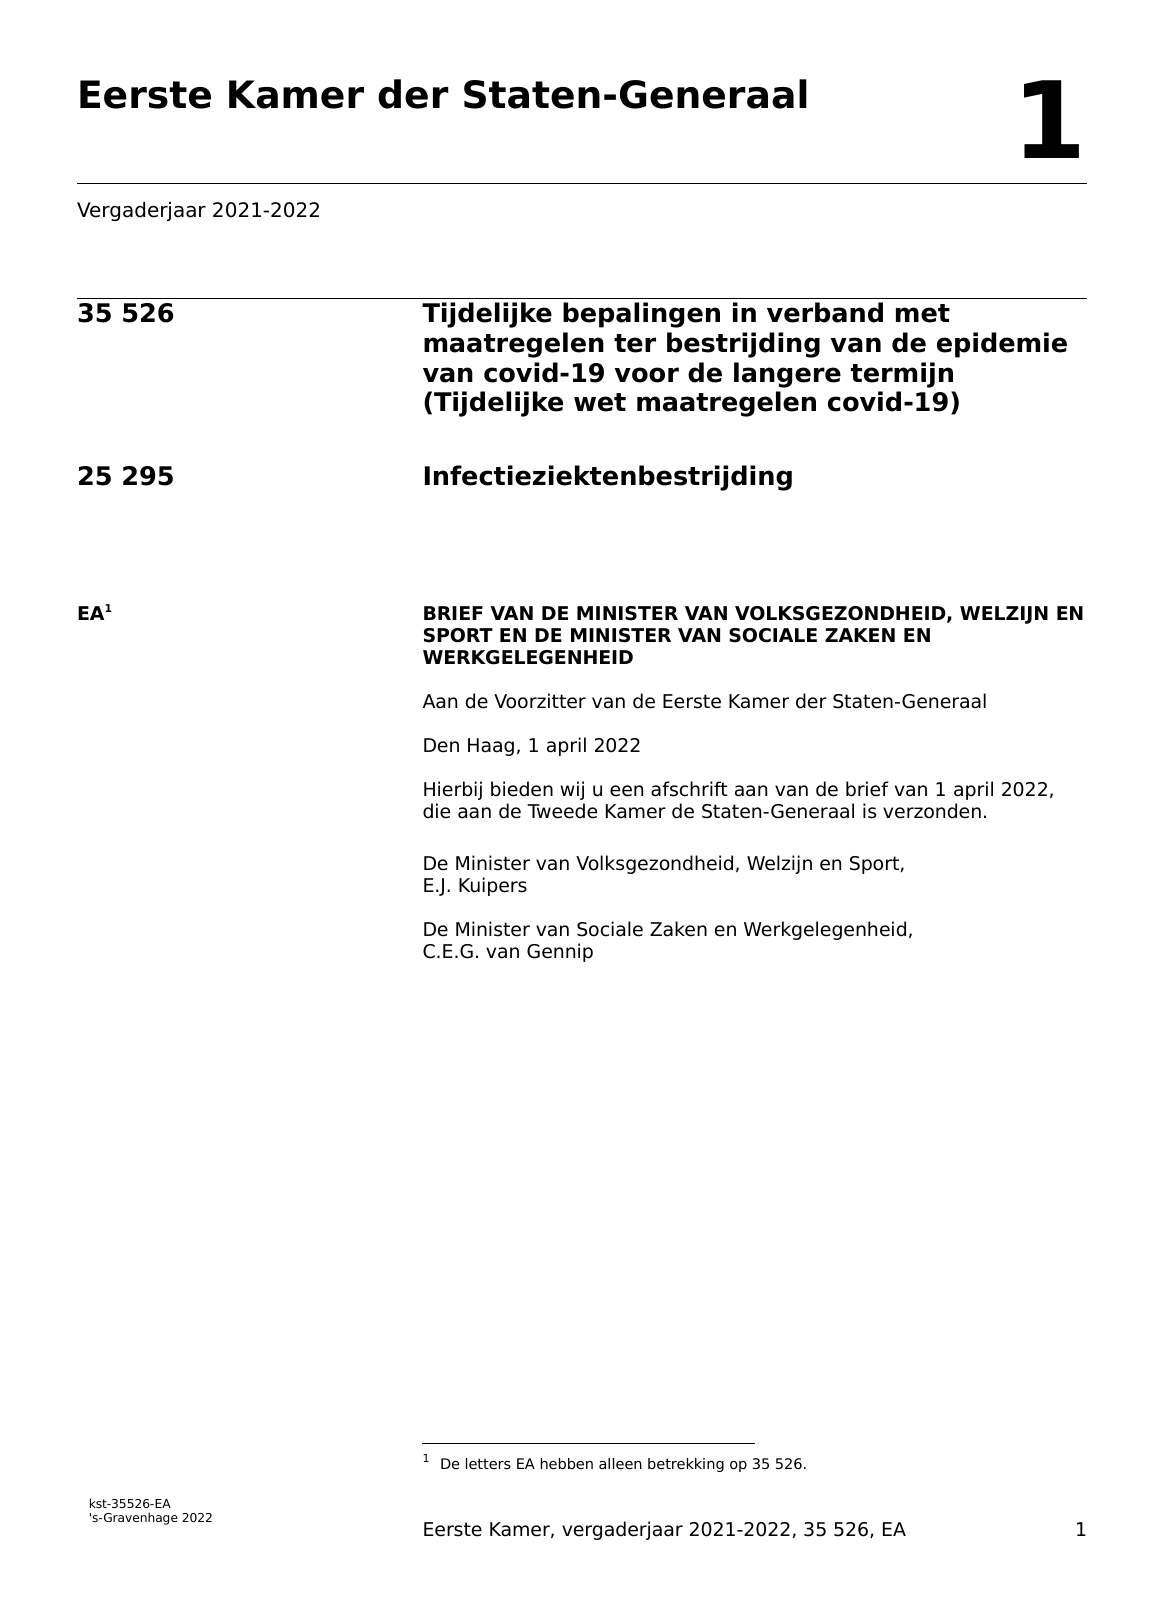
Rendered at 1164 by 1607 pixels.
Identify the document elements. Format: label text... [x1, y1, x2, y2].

table_header Eerste Kamer der Staten-Generaal [77, 59, 886, 183]
table_cell Vergaderjaar 2021-2022 [77, 184, 1087, 298]
text Aan de Voorzitter van de Eerste Kamer der Staten-Generaal [422, 691, 1087, 713]
subtitle 35 526 Tijdelijke bepalingen in verband met maatregelen ter bestrijding van de epidemie van covid-19 voor de langere termijn (Tijdelijke wet maatregelen covid-19) [77, 299, 1087, 418]
text De Minister van Sociale Zaken en Werkgelegenheid, C.E.G. van Gennip [422, 919, 1087, 963]
text De letters EA hebben alleen betrekking op 35 526. [422, 1452, 1087, 1474]
text Hierbij bieden wij u een afschrift aan van de brief van 1 april 2022, die aan de Tweede Kamer de Staten-Generaal is verzonden. [422, 779, 1087, 823]
text kst-35526-EA [88, 1497, 323, 1511]
text Den Haag, 1 april 2022 [422, 735, 1087, 757]
table_header 1 [886, 59, 1087, 183]
text De Minister van Volksgezondheid, Welzijn en Sport, E.J. Kuipers [422, 853, 1087, 897]
subtitle EA BRIEF VAN DE MINISTER VAN VOLKSGEZONDHEID, WELZIJN EN SPORT EN DE MINISTER VAN SOCIALE ZAKEN EN WERKGELEGENHEID [77, 603, 1087, 669]
text 's-Gravenhage 2022 [88, 1511, 323, 1525]
subtitle 25 295 Infectieziektenbestrijding [77, 462, 1087, 492]
